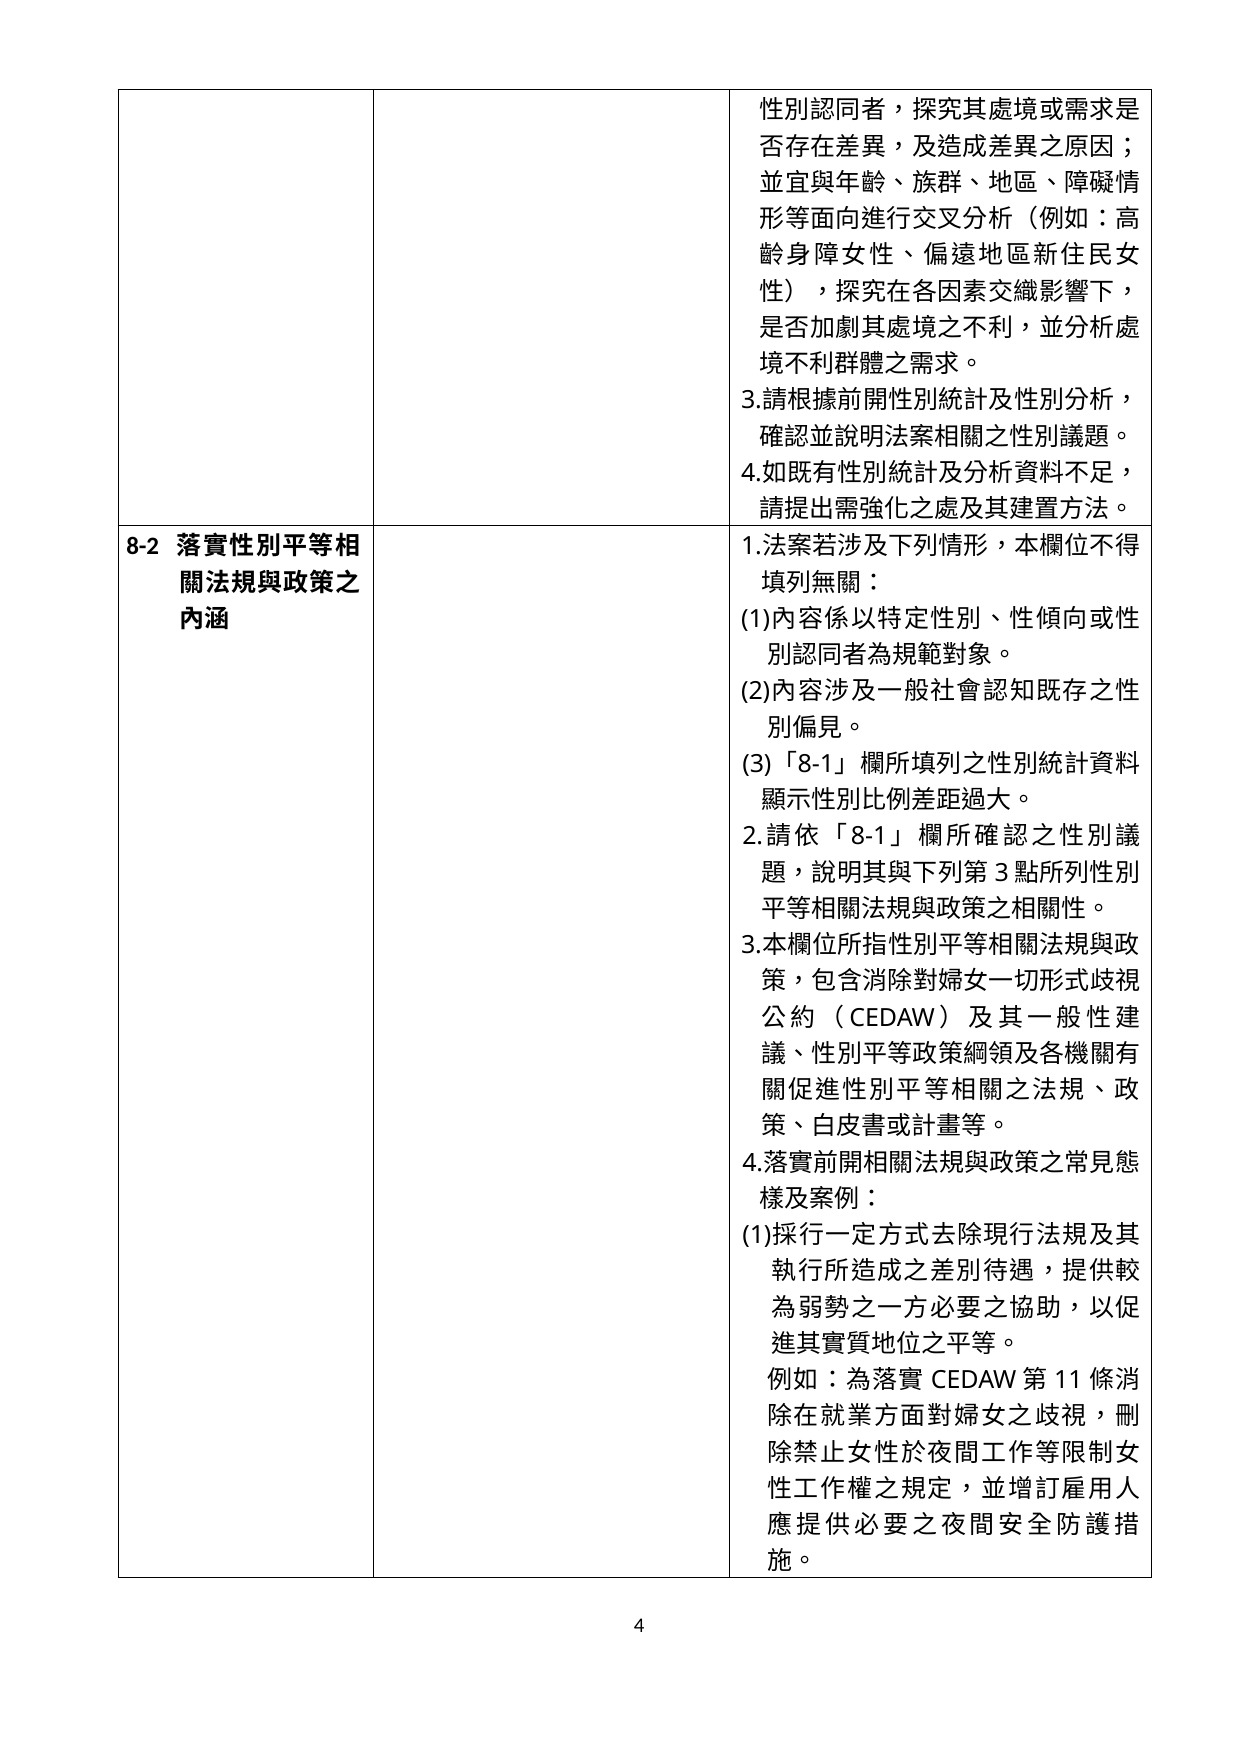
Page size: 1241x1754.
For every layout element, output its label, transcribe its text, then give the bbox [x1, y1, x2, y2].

table_cell [374, 90, 729, 525]
table_cell 性別認同者，探究其處境或需求是否存在差異，及造成差異之原因；並宜與年齡、族群、地區、障礙情形等面向進行交叉分析（例如：高齡身障女性、偏遠地區新住民女性），探究在各因素交織影響下，是否加劇其處境之不利，並分析處境不利群體之需求。 3.請根據前開性別統計及性別分析，確認並說明法案相關之性別議題。 4.如既有性別統計及分析資料不足，請提出需強化之處及其建置方法。 [730, 90, 1151, 525]
table_cell [374, 526, 729, 1577]
table_cell 1.法案若涉及下列情形，本欄位不得填列無關： (1)內容係以特定性別、性傾向或性別認同者為規範對象。 (2)內容涉及一般社會認知既存之性別偏見。 (3)「8-1」欄所填列之性別統計資料顯示性別比例差距過大。 2.請依「8-1」欄所確認之性別議題，說明其與下列第3點所列性別平等相關法規與政策之相關性。 3.本欄位所指性別平等相關法規與政策，包含消除對婦女一切形式歧視公約（CEDAW）及其一般性建議、性別平等政策綱領及各機關有關促進性別平等相關之法規、政策、白皮書或計畫等。 4.落實前開相關法規與政策之常見態樣及案例： (1)採行一定方式去除現行法規及其執行所造成之差別待遇，提供較為弱勢之一方必要之協助，以促進其實質地位之平等。 例如：為落實CEDAW第11條消除在就業方面對婦女之歧視，刪除禁止女性於夜間工作等限制女性工作權之規定，並增訂雇用人應提供必要之夜間安全防護措施。 [730, 526, 1151, 1577]
table_cell 8-2 落實性別平等相關法規與政策之內涵 [119, 526, 373, 1577]
table_cell [119, 90, 373, 525]
